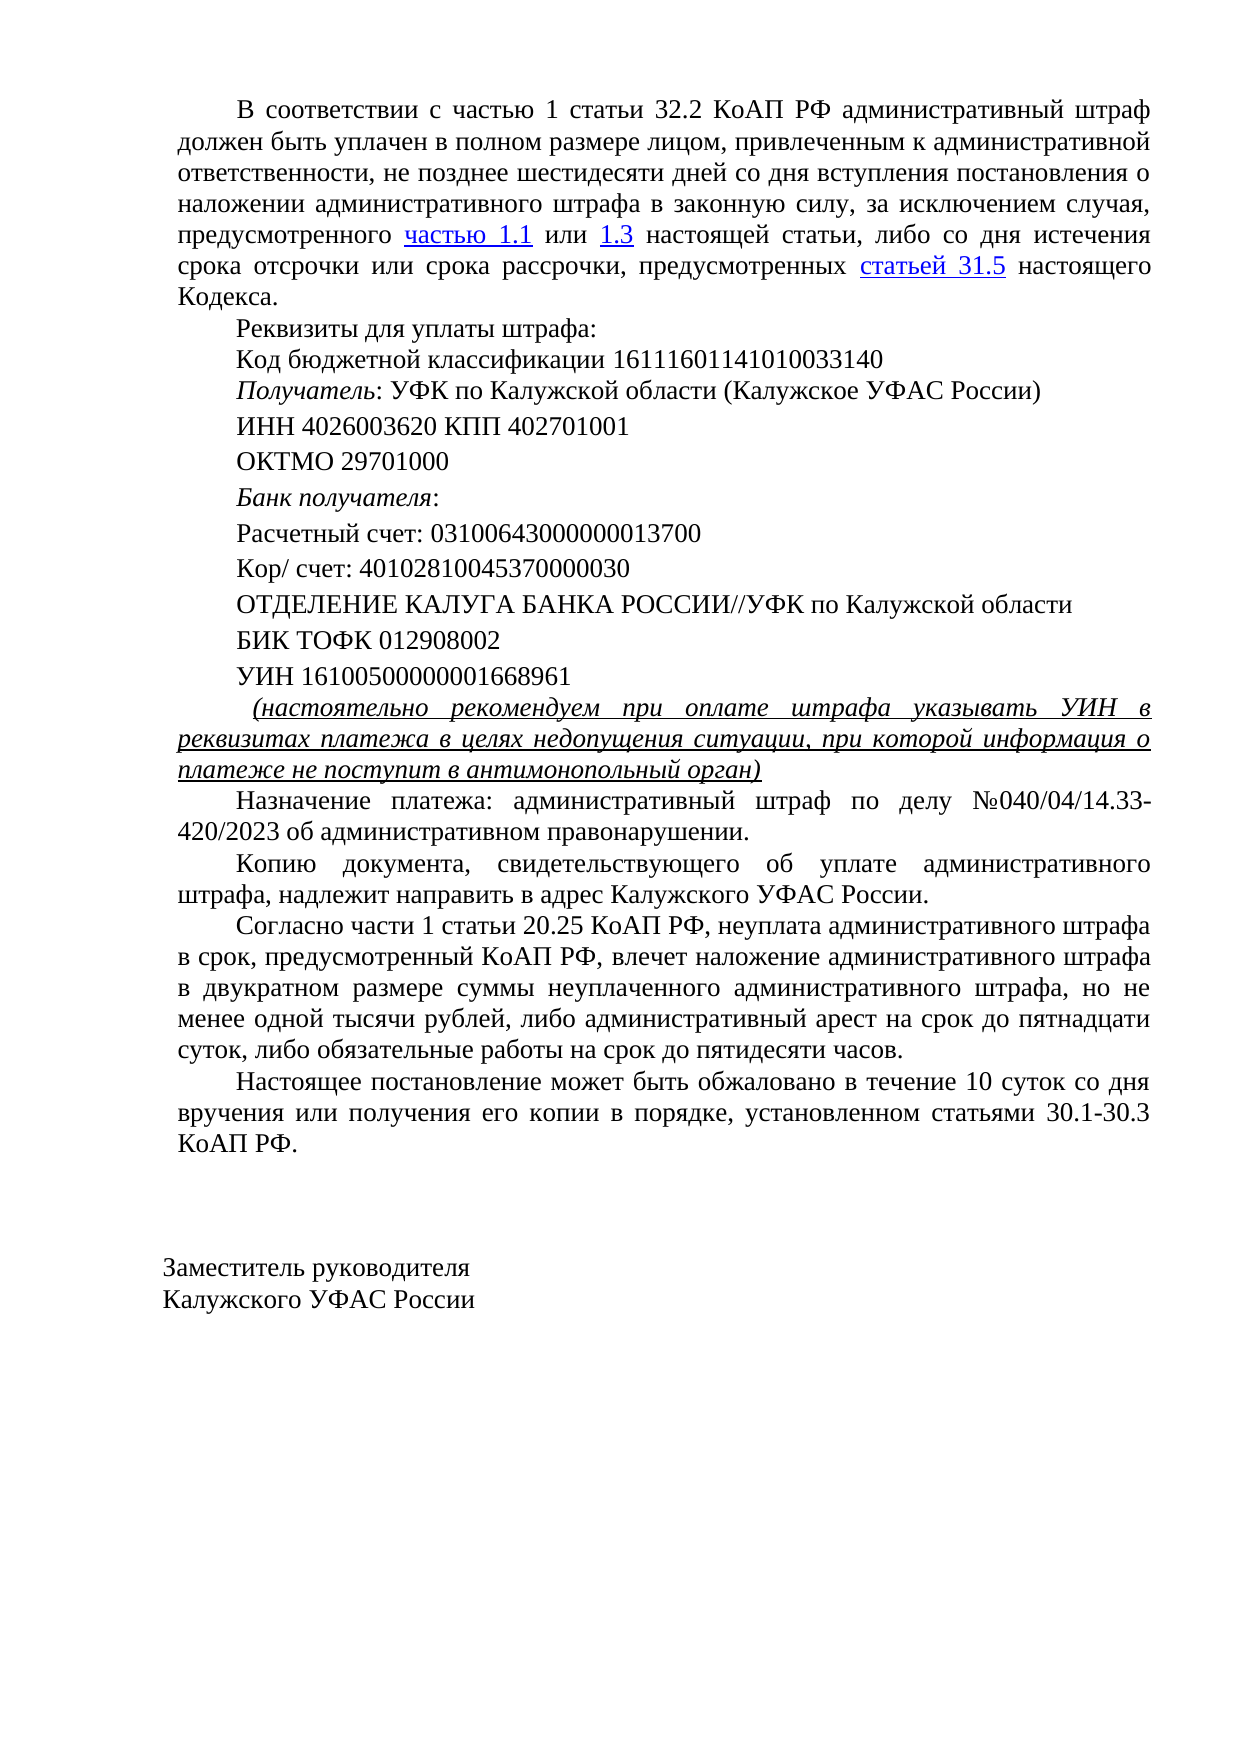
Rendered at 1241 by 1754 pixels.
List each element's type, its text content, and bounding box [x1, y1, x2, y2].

text Копию документа, свидетельствующего об уплате административного штрафа, надлежит направить в адрес Калужского УФАС России. [177, 847, 1152, 909]
text ОКТМО 29701000 [177, 445, 1152, 477]
text Банк получателя: [177, 481, 1152, 512]
text Заместитель руководителя [158, 1252, 1149, 1283]
text ИНН 4026003620 КПП 402701001 [177, 410, 1152, 441]
text Расчетный счет: 03100643000000013700 [177, 517, 1152, 548]
text Реквизиты для уплаты штрафа: [177, 312, 1152, 343]
text Согласно части 1 статьи 20.25 КоАП РФ, неуплата административного штрафа в срок, предусмотренный КоАП РФ, влечет наложение административного штрафа в двукратном размере суммы неуплаченного административного штрафа, но не менее одной тысячи рублей, либо административный арест на срок до пятнадцати суток, либо обязательные работы на срок до пятидесяти часов. [177, 909, 1152, 1065]
text Калужского УФАС России [158, 1283, 1149, 1314]
text Назначение платежа: административный штраф по делу №040/04/14.33-420/2023 об административном правонарушении. [177, 784, 1152, 847]
text В соответствии с частью 1 статьи 32.2 КоАП РФ административный штраф должен быть уплачен в полном размере лицом, привлеченным к административной ответственности, не позднее шестидесяти дней со дня вступления постановления о наложении административного штрафа в законную силу, за исключением случая, предусмотренного частью 1.1 или 1.3 настоящей статьи, либо со дня истечения срока отсрочки или срока рассрочки, предусмотренных статьей 31.5 настоящего Кодекса. [177, 94, 1152, 312]
text Настоящее постановление может быть обжаловано в течение 10 суток со дня вручения или получения его копии в порядке, установленном статьями 30.1-30.3 КоАП РФ. [177, 1065, 1152, 1158]
text БИК ТОФК 012908002 [177, 624, 1152, 655]
text УИН 16100500000001668961 [177, 660, 1152, 691]
text Получатель: УФК по Калужской области (Калужское УФАС России) [177, 374, 1152, 405]
text (настоятельно рекомендуем при оплате штрафа указывать УИН в реквизитах платежа в целях недопущения ситуации, при которой информация о платеже не поступит в антимонопольный орган) [177, 691, 1152, 784]
text ОТДЕЛЕНИЕ КАЛУГА БАНКА РОССИИ//УФК по Калужской области [177, 588, 1152, 619]
text Код бюджетной классификации 16111601141010033140 [177, 343, 1152, 374]
text Кор/ счет: 40102810045370000030 [177, 553, 1152, 584]
